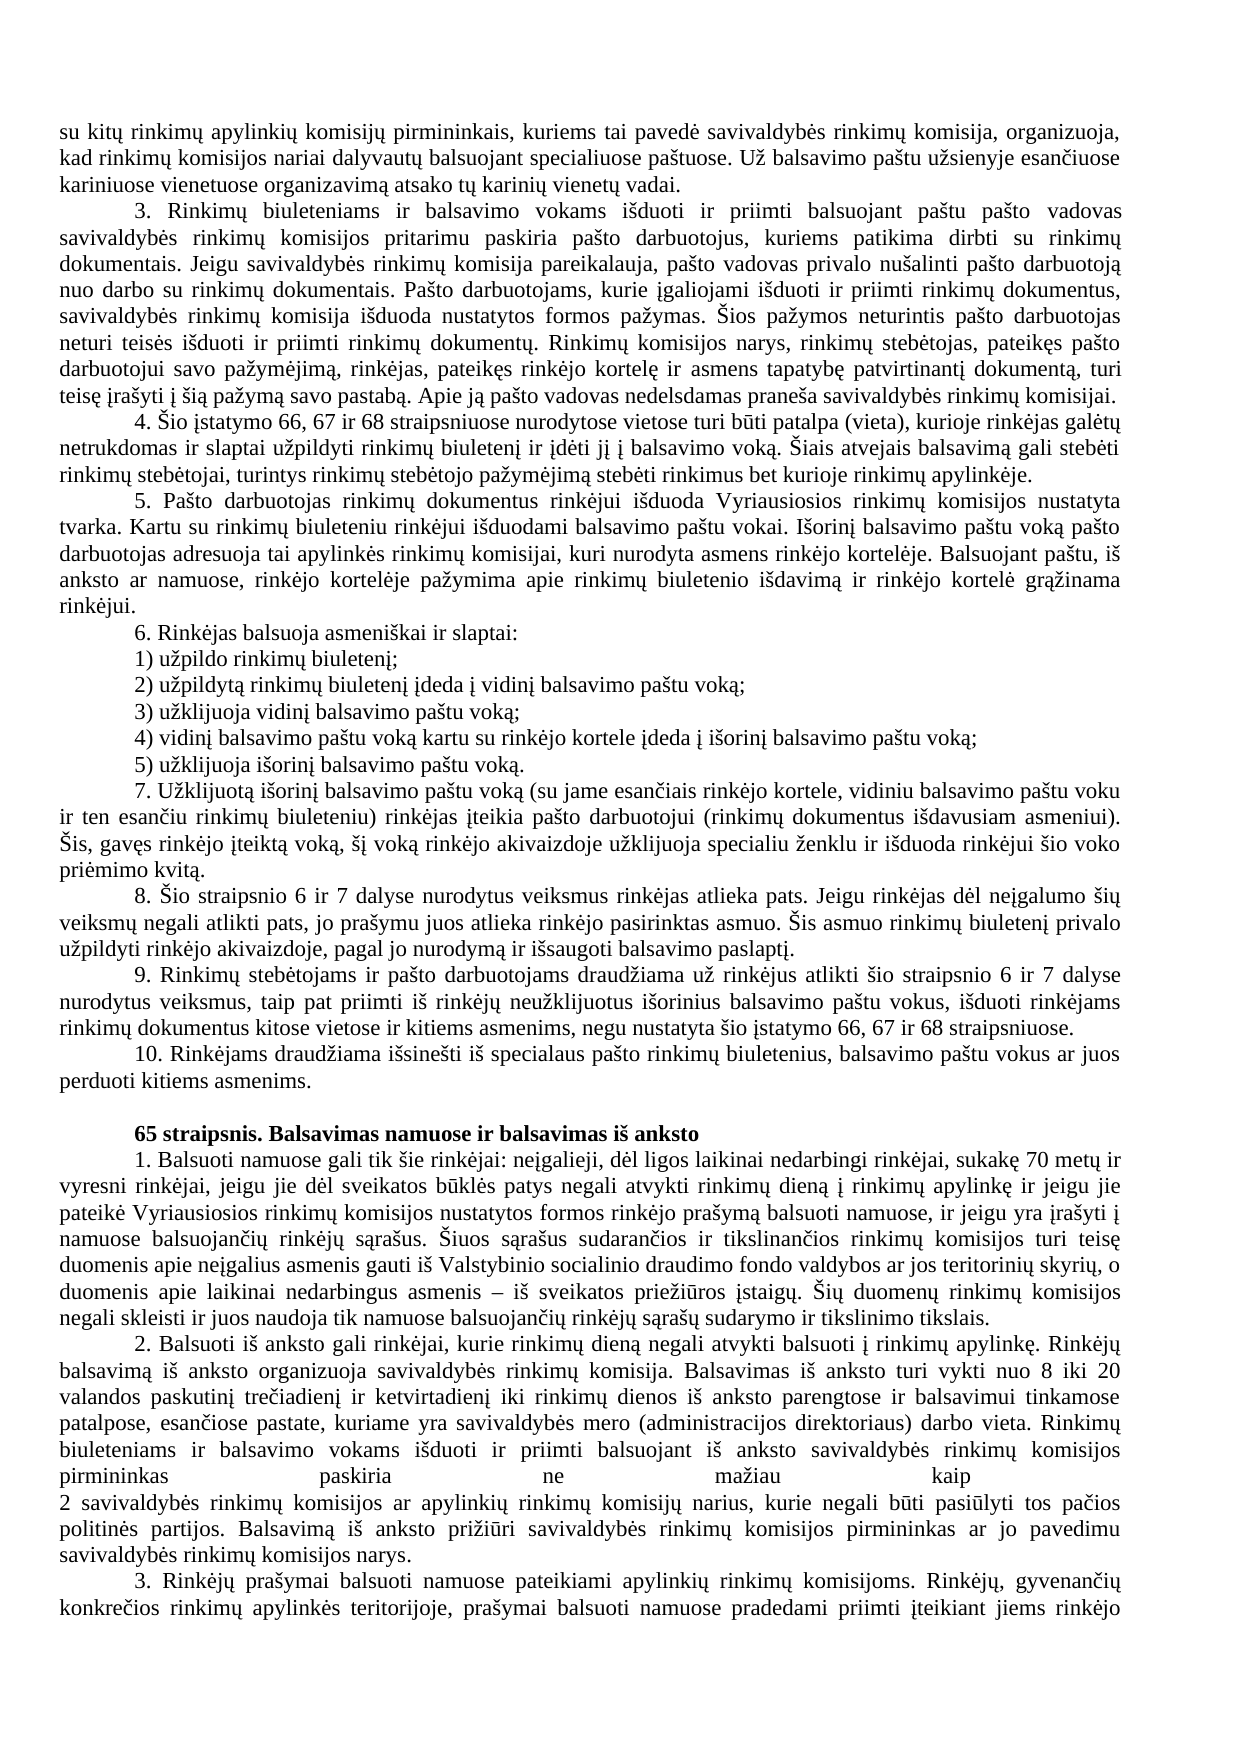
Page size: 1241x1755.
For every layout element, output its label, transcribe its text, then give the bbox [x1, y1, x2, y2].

text 3) užklijuoja vidinį balsavimo paštu voką; [59, 698, 1122, 724]
text 7. Užklijuotą išorinį balsavimo paštu voką (su jame esančiais rinkėjo kortele, vidiniu balsavimo paštu voku ir ten esančiu rinkimų biuleteniu) rinkėjas įteikia pašto darbuotojui (rinkimų dokumentus išdavusiam asmeniui). Šis, gavęs rinkėjo įteiktą voką, šį voką rinkėjo akivaizdoje užklijuoja specialiu ženklu ir išduoda rinkėjui šio voko priėmimo kvitą. [59, 777, 1122, 882]
text su kitų rinkimų apylinkių komisijų pirmininkais, kuriems tai pavedė savivaldybės rinkimų komisija, organizuoja, kad rinkimų komisijos nariai dalyvautų balsuojant specialiuose paštuose. Už balsavimo paštu užsienyje esančiuose kariniuose vienetuose organizavimą atsako tų karinių vienetų vadai. [59, 118, 1122, 197]
text 5) užklijuoja išorinį balsavimo paštu voką. [59, 751, 1122, 777]
text 3. Rinkėjų prašymai balsuoti namuose pateikiami apylinkių rinkimų komisijoms. Rinkėjų, gyvenančių konkrečios rinkimų apylinkės teritorijoje, prašymai balsuoti namuose pradedami priimti įteikiant jiems rinkėjo [59, 1568, 1122, 1620]
text 1. Balsuoti namuose gali tik šie rinkėjai: neįgalieji, dėl ligos laikinai nedarbingi rinkėjai, sukakę 70 metų ir vyresni rinkėjai, jeigu jie dėl sveikatos būklės patys negali atvykti rinkimų dieną į rinkimų apylinkę ir jeigu jie pateikė Vyriausiosios rinkimų komisijos nustatytos formos rinkėjo prašymą balsuoti namuose, ir jeigu yra įrašyti į namuose balsuojančių rinkėjų sąrašus. Šiuos sąrašus sudarančios ir tikslinančios rinkimų komisijos turi teisę duomenis apie neįgalius asmenis gauti iš Valstybinio socialinio draudimo fondo valdybos ar jos teritorinių skyrių, o duomenis apie laikinai nedarbingus asmenis – iš sveikatos priežiūros įstaigų. Šių duomenų rinkimų komisijos negali skleisti ir juos naudoja tik namuose balsuojančių rinkėjų sąrašų sudarymo ir tikslinimo tikslais. [59, 1146, 1122, 1330]
text 4) vidinį balsavimo paštu voką kartu su rinkėjo kortele įdeda į išorinį balsavimo paštu voką; [59, 724, 1122, 751]
text 10. Rinkėjams draudžiama išsinešti iš specialaus pašto rinkimų biuletenius, balsavimo paštu vokus ar juos perduoti kitiems asmenims. [59, 1041, 1122, 1093]
text 9. Rinkimų stebėtojams ir pašto darbuotojams draudžiama už rinkėjus atlikti šio straipsnio 6 ir 7 dalyse nurodytus veiksmus, taip pat priimti iš rinkėjų neužklijuotus išorinius balsavimo paštu vokus, išduoti rinkėjams rinkimų dokumentus kitose vietose ir kitiems asmenims, negu nustatyta šio įstatymo 66, 67 ir 68 straipsniuose. [59, 961, 1122, 1041]
text 2. Balsuoti iš anksto gali rinkėjai, kurie rinkimų dieną negali atvykti balsuoti į rinkimų apylinkę. Rinkėjų balsavimą iš anksto organizuoja savivaldybės rinkimų komisija. Balsavimas iš anksto turi vykti nuo 8 iki 20 valandos paskutinį trečiadienį ir ketvirtadienį iki rinkimų dienos iš anksto parengtose ir balsavimui tinkamose patalpose, esančiose pastate, kuriame yra savivaldybės mero (administracijos direktoriaus) darbo vieta. Rinkimų biuleteniams ir balsavimo vokams išduoti ir priimti balsuojant iš anksto savivaldybės rinkimų komisijos pirmininkas paskiria ne mažiau kaip 2 savivaldybės rinkimų komisijos ar apylinkių rinkimų komisijų narius, kurie negali būti pasiūlyti tos pačios politinės partijos. Balsavimą iš anksto prižiūri savivaldybės rinkimų komisijos pirmininkas ar jo pavedimu savivaldybės rinkimų komisijos narys. [59, 1330, 1122, 1568]
text 8. Šio straipsnio 6 ir 7 dalyse nurodytus veiksmus rinkėjas atlieka pats. Jeigu rinkėjas dėl neįgalumo šių veiksmų negali atlikti pats, jo prašymu juos atlieka rinkėjo pasirinktas asmuo. Šis asmuo rinkimų biuletenį privalo užpildyti rinkėjo akivaizdoje, pagal jo nurodymą ir išsaugoti balsavimo paslaptį. [59, 882, 1122, 961]
text 4. Šio įstatymo 66, 67 ir 68 straipsniuose nurodytose vietose turi būti patalpa (vieta), kurioje rinkėjas galėtų netrukdomas ir slaptai užpildyti rinkimų biuletenį ir įdėti jį į balsavimo voką. Šiais atvejais balsavimą gali stebėti rinkimų stebėtojai, turintys rinkimų stebėtojo pažymėjimą stebėti rinkimus bet kurioje rinkimų apylinkėje. [59, 408, 1122, 487]
text 6. Rinkėjas balsuoja asmeniškai ir slaptai: [59, 619, 1122, 645]
text 2) užpildytą rinkimų biuletenį įdeda į vidinį balsavimo paštu voką; [59, 672, 1122, 698]
text 3. Rinkimų biuleteniams ir balsavimo vokams išduoti ir priimti balsuojant paštu pašto vadovas savivaldybės rinkimų komisijos pritarimu paskiria pašto darbuotojus, kuriems patikima dirbti su rinkimų dokumentais. Jeigu savivaldybės rinkimų komisija pareikalauja, pašto vadovas privalo nušalinti pašto darbuotoją nuo darbo su rinkimų dokumentais. Pašto darbuotojams, kurie įgaliojami išduoti ir priimti rinkimų dokumentus, savivaldybės rinkimų komisija išduoda nustatytos formos pažymas. Šios pažymos neturintis pašto darbuotojas neturi teisės išduoti ir priimti rinkimų dokumentų. Rinkimų komisijos narys, rinkimų stebėtojas, pateikęs pašto darbuotojui savo pažymėjimą, rinkėjas, pateikęs rinkėjo kortelę ir asmens tapatybę patvirtinantį dokumentą, turi teisę įrašyti į šią pažymą savo pastabą. Apie ją pašto vadovas nedelsdamas praneša savivaldybės rinkimų komisijai. [59, 197, 1122, 408]
text 1) užpildo rinkimų biuletenį; [59, 645, 1122, 672]
text 5. Pašto darbuotojas rinkimų dokumentus rinkėjui išduoda Vyriausiosios rinkimų komisijos nustatyta tvarka. Kartu su rinkimų biuleteniu rinkėjui išduodami balsavimo paštu vokai. Išorinį balsavimo paštu voką pašto darbuotojas adresuoja tai apylinkės rinkimų komisijai, kuri nurodyta asmens rinkėjo kortelėje. Balsuojant paštu, iš anksto ar namuose, rinkėjo kortelėje pažymima apie rinkimų biuletenio išdavimą ir rinkėjo kortelė grąžinama rinkėjui. [59, 487, 1122, 619]
text 65 straipsnis. Balsavimas namuose ir balsavimas iš anksto [59, 1119, 1122, 1146]
